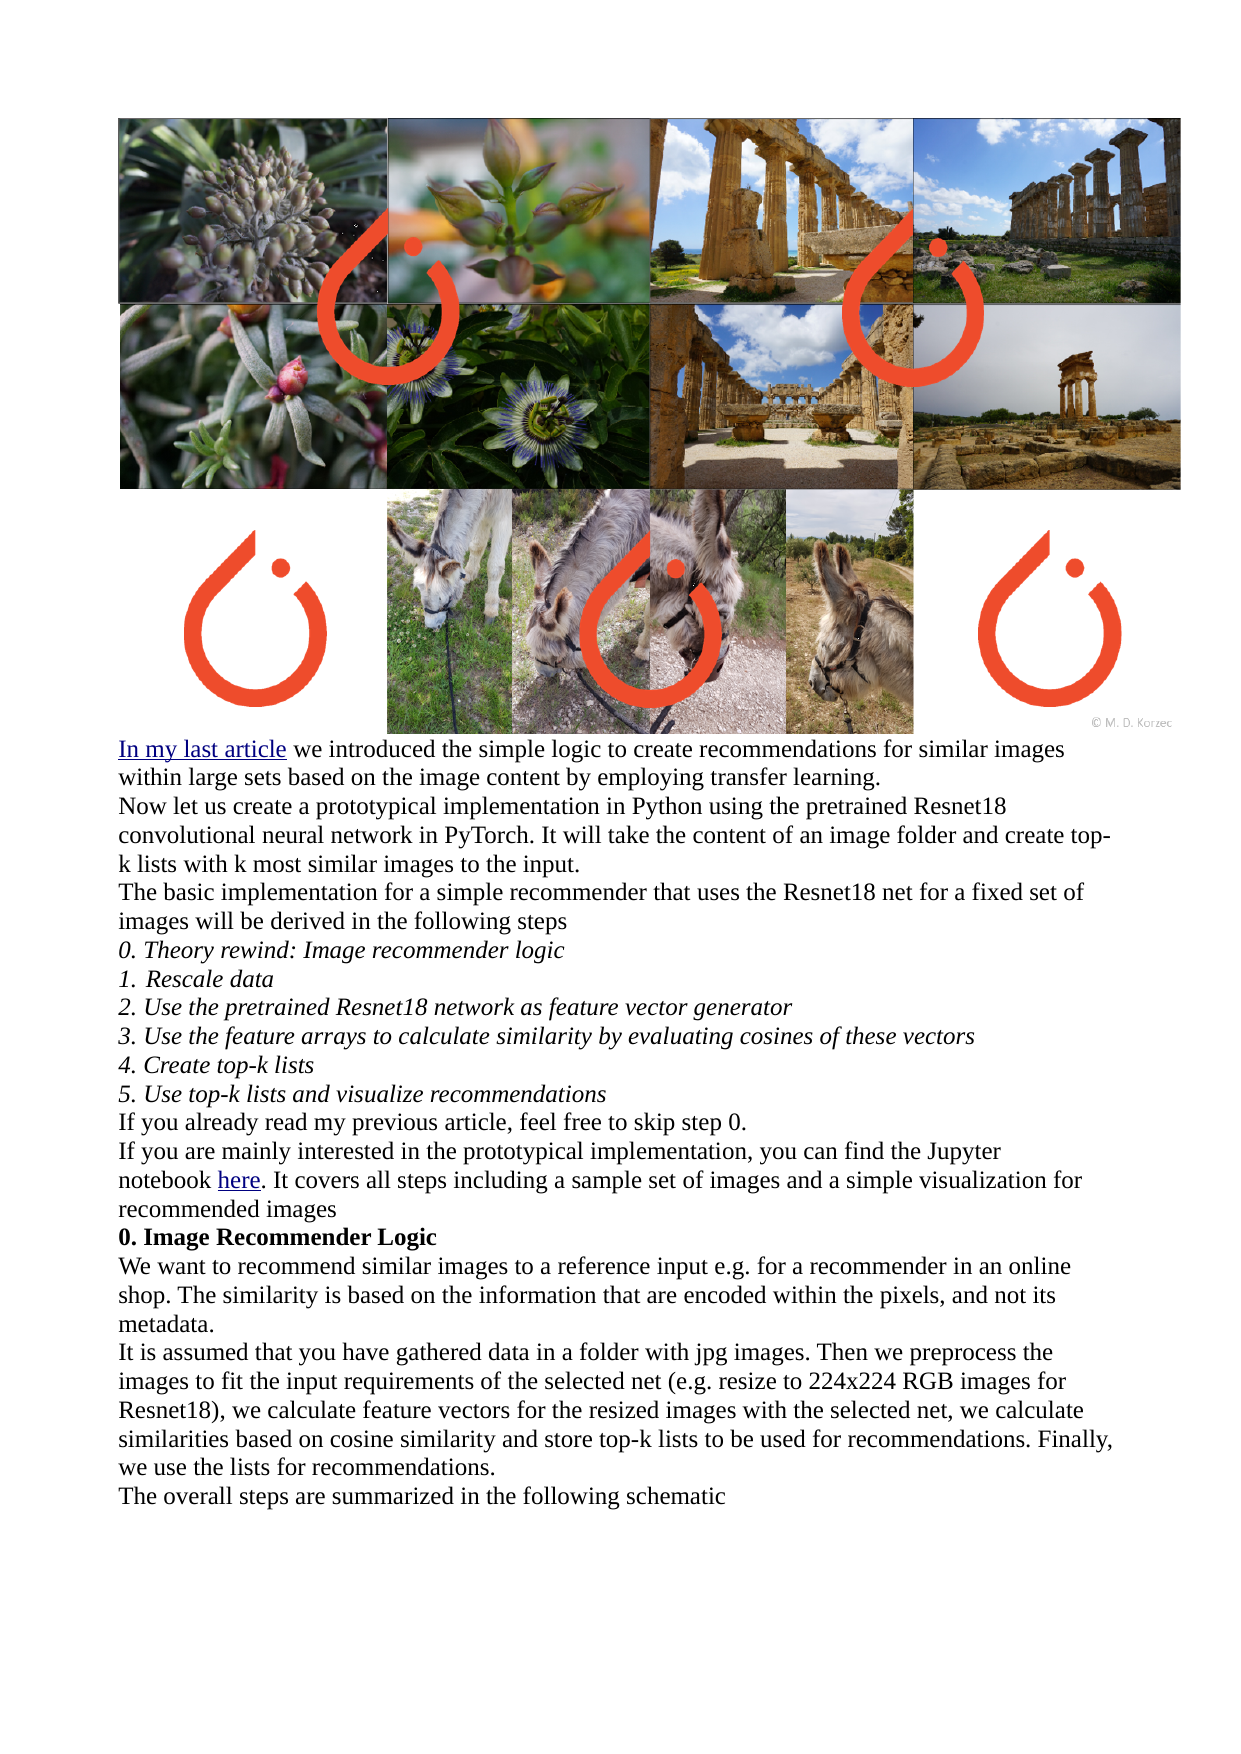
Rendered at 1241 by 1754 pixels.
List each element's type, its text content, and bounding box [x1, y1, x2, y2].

text If you already read my previous article, feel free to skip step 0. [118, 1107, 1122, 1136]
text We want to recommend similar images to a reference input e.g. for a recommender in an online shop. The similarity is based on the information that are encoded within the pixels, and not its metadata. [118, 1251, 1122, 1337]
text Now let us create a prototypical implementation in Python using the pretrained Resnet18 convolutional neural network in PyTorch. It will take the content of an image folder and create top-k lists with k most similar images to the input. [118, 791, 1122, 877]
text It is assumed that you have gathered data in a folder with jpg images. Then we preprocess the images to fit the input requirements of the selected net (e.g. resize to 224x224 RGB images for Resnet18), we calculate feature vectors for the resized images with the selected net, we calculate similarities based on cosine similarity and store top-k lists to be used for recommendations. Finally, we use the lists for recommendations. [118, 1337, 1122, 1481]
text 2. Use the pretrained Resnet18 network as feature vector generator [118, 992, 1122, 1021]
text 1. Rescale data [118, 964, 1122, 992]
text If you are mainly interested in the prototypical implementation, you can find the Jupyter notebook here. It covers all steps including a sample set of images and a simple visualization for recommended images [118, 1136, 1122, 1222]
text The overall steps are summarized in the following schematic [118, 1481, 1122, 1510]
text 0. Image Recommender Logic [118, 1222, 1122, 1251]
text 5. Use top-k lists and visualize recommendations [118, 1079, 1122, 1107]
text 3. Use the feature arrays to calculate similarity by evaluating cosines of these vectors [118, 1021, 1122, 1050]
text In my last article we introduced the simple logic to create recommendations for similar images within large sets based on the image content by employing transfer learning. [118, 734, 1122, 791]
text 0. Theory rewind: Image recommender logic [118, 935, 1122, 964]
picture [118, 118, 1181, 734]
text 4. Create top-k lists [118, 1050, 1122, 1079]
text The basic implementation for a simple recommender that uses the Resnet18 net for a fixed set of images will be derived in the following steps [118, 877, 1122, 935]
